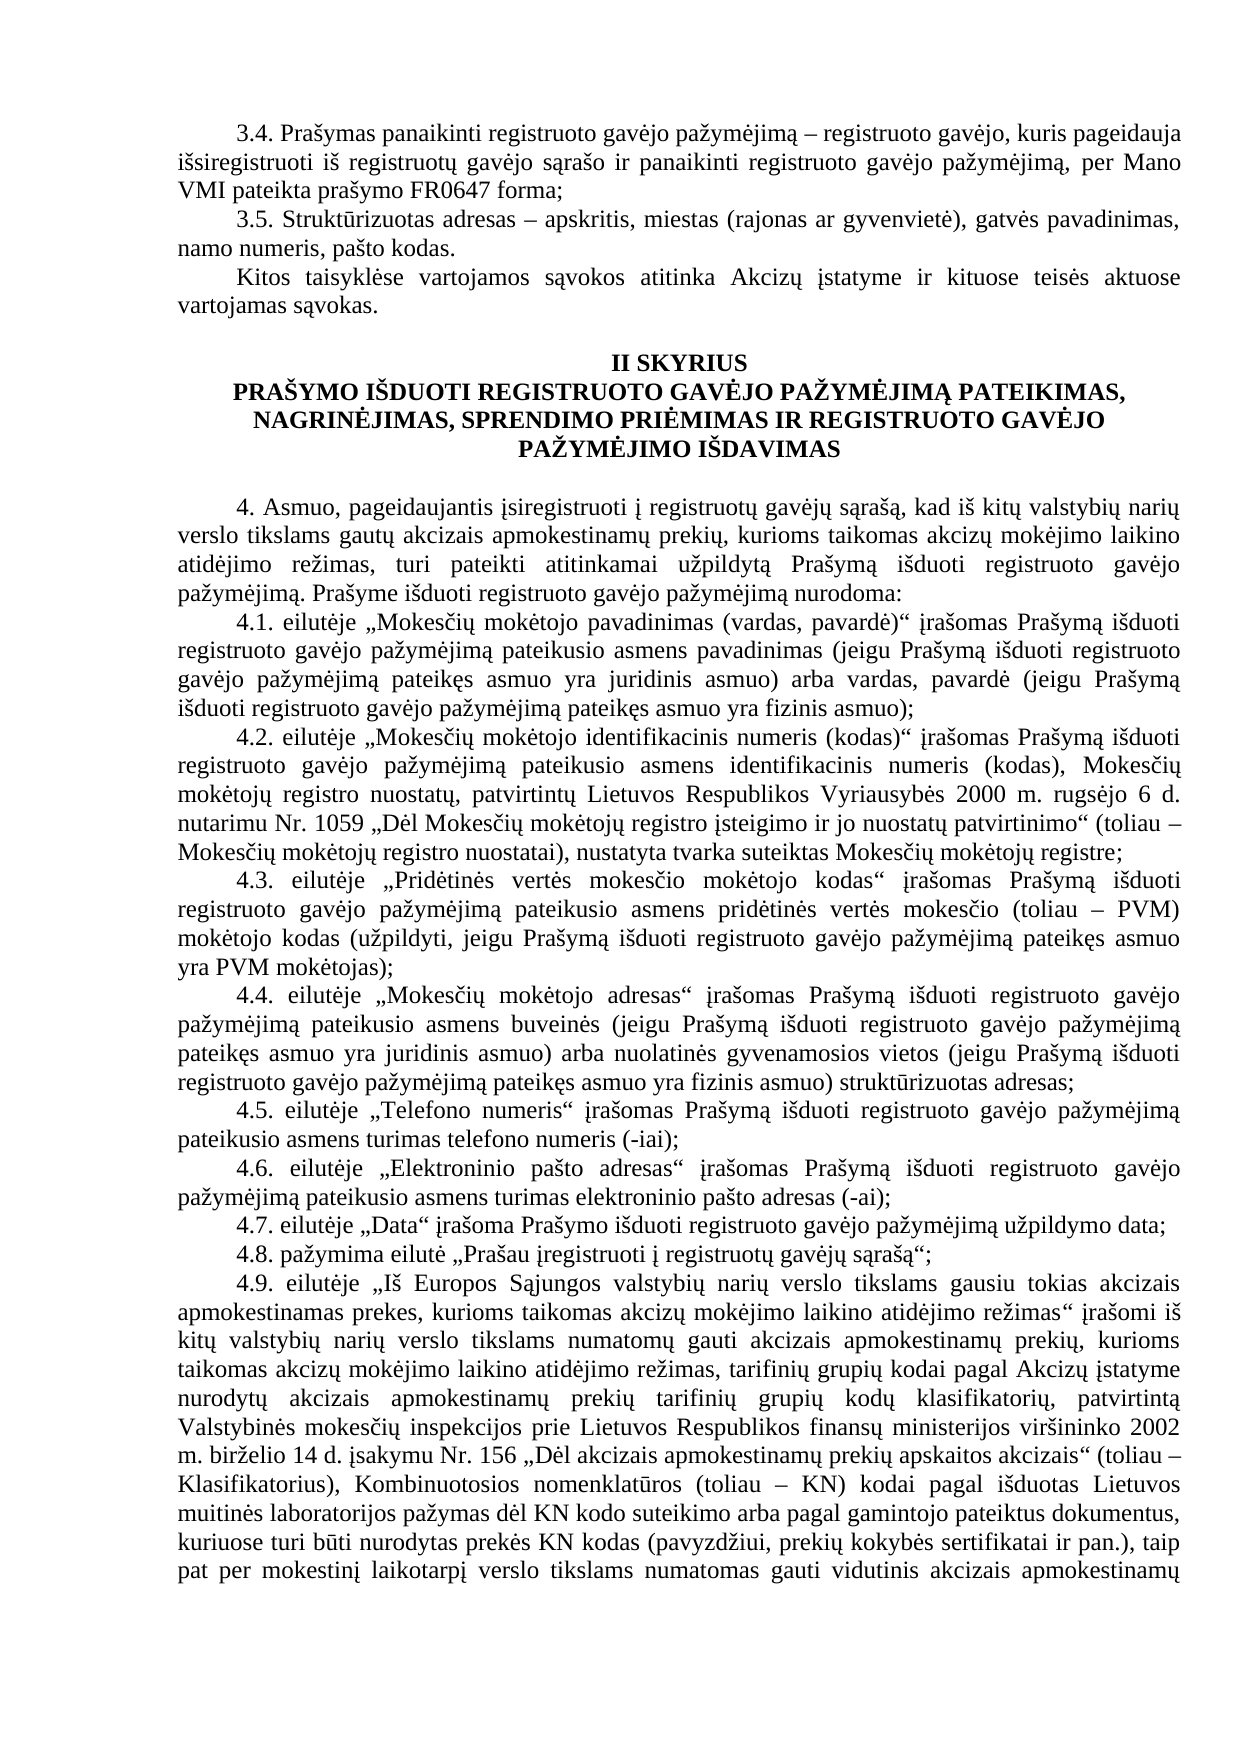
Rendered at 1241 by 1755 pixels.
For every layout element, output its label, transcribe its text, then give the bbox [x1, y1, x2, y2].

text PRAŠYMO IŠDUOTI REGISTRUOTO GAVĖJO PAŽYMĖJIMĄ PATEIKIMAS, NAGRINĖJIMAS, SPRENDIMO PRIĖMIMAS IR REGISTRUOTO GAVĖJO PAŽYMĖJIMO IŠDAVIMAS [177, 377, 1181, 463]
text 4.6. eilutėje „Elektroninio pašto adresas“ įrašomas Prašymą išduoti registruoto gavėjo pažymėjimą pateikusio asmens turimas elektroninio pašto adresas (-ai); [177, 1153, 1181, 1211]
text 4.7. eilutėje „Data“ įrašoma Prašymo išduoti registruoto gavėjo pažymėjimą užpildymo data; [177, 1211, 1181, 1239]
text 3.4. Prašymas panaikinti registruoto gavėjo pažymėjimą – registruoto gavėjo, kuris pageidauja išsiregistruoti iš registruotų gavėjo sąrašo ir panaikinti registruoto gavėjo pažymėjimą, per Mano VMI pateikta prašymo FR0647 forma; [177, 118, 1181, 204]
text 4.5. eilutėje „Telefono numeris“ įrašomas Prašymą išduoti registruoto gavėjo pažymėjimą pateikusio asmens turimas telefono numeris (-iai); [177, 1096, 1181, 1153]
text II SKYRIUS [177, 348, 1181, 377]
text 4. Asmuo, pageidaujantis įsiregistruoti į registruotų gavėjų sąrašą, kad iš kitų valstybių narių verslo tikslams gautų akcizais apmokestinamų prekių, kurioms taikomas akcizų mokėjimo laikino atidėjimo režimas, turi pateikti atitinkamai užpildytą Prašymą išduoti registruoto gavėjo pažymėjimą. Prašyme išduoti registruoto gavėjo pažymėjimą nurodoma: [177, 492, 1181, 607]
text 4.1. eilutėje „Mokesčių mokėtojo pavadinimas (vardas, pavardė)“ įrašomas Prašymą išduoti registruoto gavėjo pažymėjimą pateikusio asmens pavadinimas (jeigu Prašymą išduoti registruoto gavėjo pažymėjimą pateikęs asmuo yra juridinis asmuo) arba vardas, pavardė (jeigu Prašymą išduoti registruoto gavėjo pažymėjimą pateikęs asmuo yra fizinis asmuo); [177, 607, 1181, 722]
text 4.8. pažymima eilutė „Prašau įregistruoti į registruotų gavėjų sąrašą“; [177, 1239, 1181, 1268]
text 4.3. eilutėje „Pridėtinės vertės mokesčio mokėtojo kodas“ įrašomas Prašymą išduoti registruoto gavėjo pažymėjimą pateikusio asmens pridėtinės vertės mokesčio (toliau – PVM) mokėtojo kodas (užpildyti, jeigu Prašymą išduoti registruoto gavėjo pažymėjimą pateikęs asmuo yra PVM mokėtojas); [177, 866, 1181, 981]
text Kitos taisyklėse vartojamos sąvokos atitinka Akcizų įstatyme ir kituose teisės aktuose vartojamas sąvokas. [177, 262, 1181, 319]
text 4.4. eilutėje „Mokesčių mokėtojo adresas“ įrašomas Prašymą išduoti registruoto gavėjo pažymėjimą pateikusio asmens buveinės (jeigu Prašymą išduoti registruoto gavėjo pažymėjimą pateikęs asmuo yra juridinis asmuo) arba nuolatinės gyvenamosios vietos (jeigu Prašymą išduoti registruoto gavėjo pažymėjimą pateikęs asmuo yra fizinis asmuo) struktūrizuotas adresas; [177, 981, 1181, 1096]
text 3.5. Struktūrizuotas adresas – apskritis, miestas (rajonas ar gyvenvietė), gatvės pavadinimas, namo numeris, pašto kodas. [177, 204, 1181, 262]
text 4.9. eilutėje „Iš Europos Sąjungos valstybių narių verslo tikslams gausiu tokias akcizais apmokestinamas prekes, kurioms taikomas akcizų mokėjimo laikino atidėjimo režimas“ įrašomi iš kitų valstybių narių verslo tikslams numatomų gauti akcizais apmokestinamų prekių, kurioms taikomas akcizų mokėjimo laikino atidėjimo režimas, tarifinių grupių kodai pagal Akcizų įstatyme nurodytų akcizais apmokestinamų prekių tarifinių grupių kodų klasifikatorių, patvirtintą Valstybinės mokesčių inspekcijos prie Lietuvos Respublikos finansų ministerijos viršininko 2002 m. birželio 14 d. įsakymu Nr. 156 „Dėl akcizais apmokestinamų prekių apskaitos akcizais“ (toliau – Klasifikatorius), Kombinuotosios nomenklatūros (toliau – KN) kodai pagal išduotas Lietuvos muitinės laboratorijos pažymas dėl KN kodo suteikimo arba pagal gamintojo pateiktus dokumentus, kuriuose turi būti nurodytas prekės KN kodas (pavyzdžiui, prekių kokybės sertifikatai ir pan.), taip pat per mokestinį laikotarpį verslo tikslams numatomas gauti vidutinis akcizais apmokestinamų [177, 1268, 1181, 1584]
text 4.2. eilutėje „Mokesčių mokėtojo identifikacinis numeris (kodas)“ įrašomas Prašymą išduoti registruoto gavėjo pažymėjimą pateikusio asmens identifikacinis numeris (kodas), Mokesčių mokėtojų registro nuostatų, patvirtintų Lietuvos Respublikos Vyriausybės 2000 m. rugsėjo 6 d. nutarimu Nr. 1059 „Dėl Mokesčių mokėtojų registro įsteigimo ir jo nuostatų patvirtinimo“ (toliau – Mokesčių mokėtojų registro nuostatai), nustatyta tvarka suteiktas Mokesčių mokėtojų registre; [177, 722, 1181, 866]
